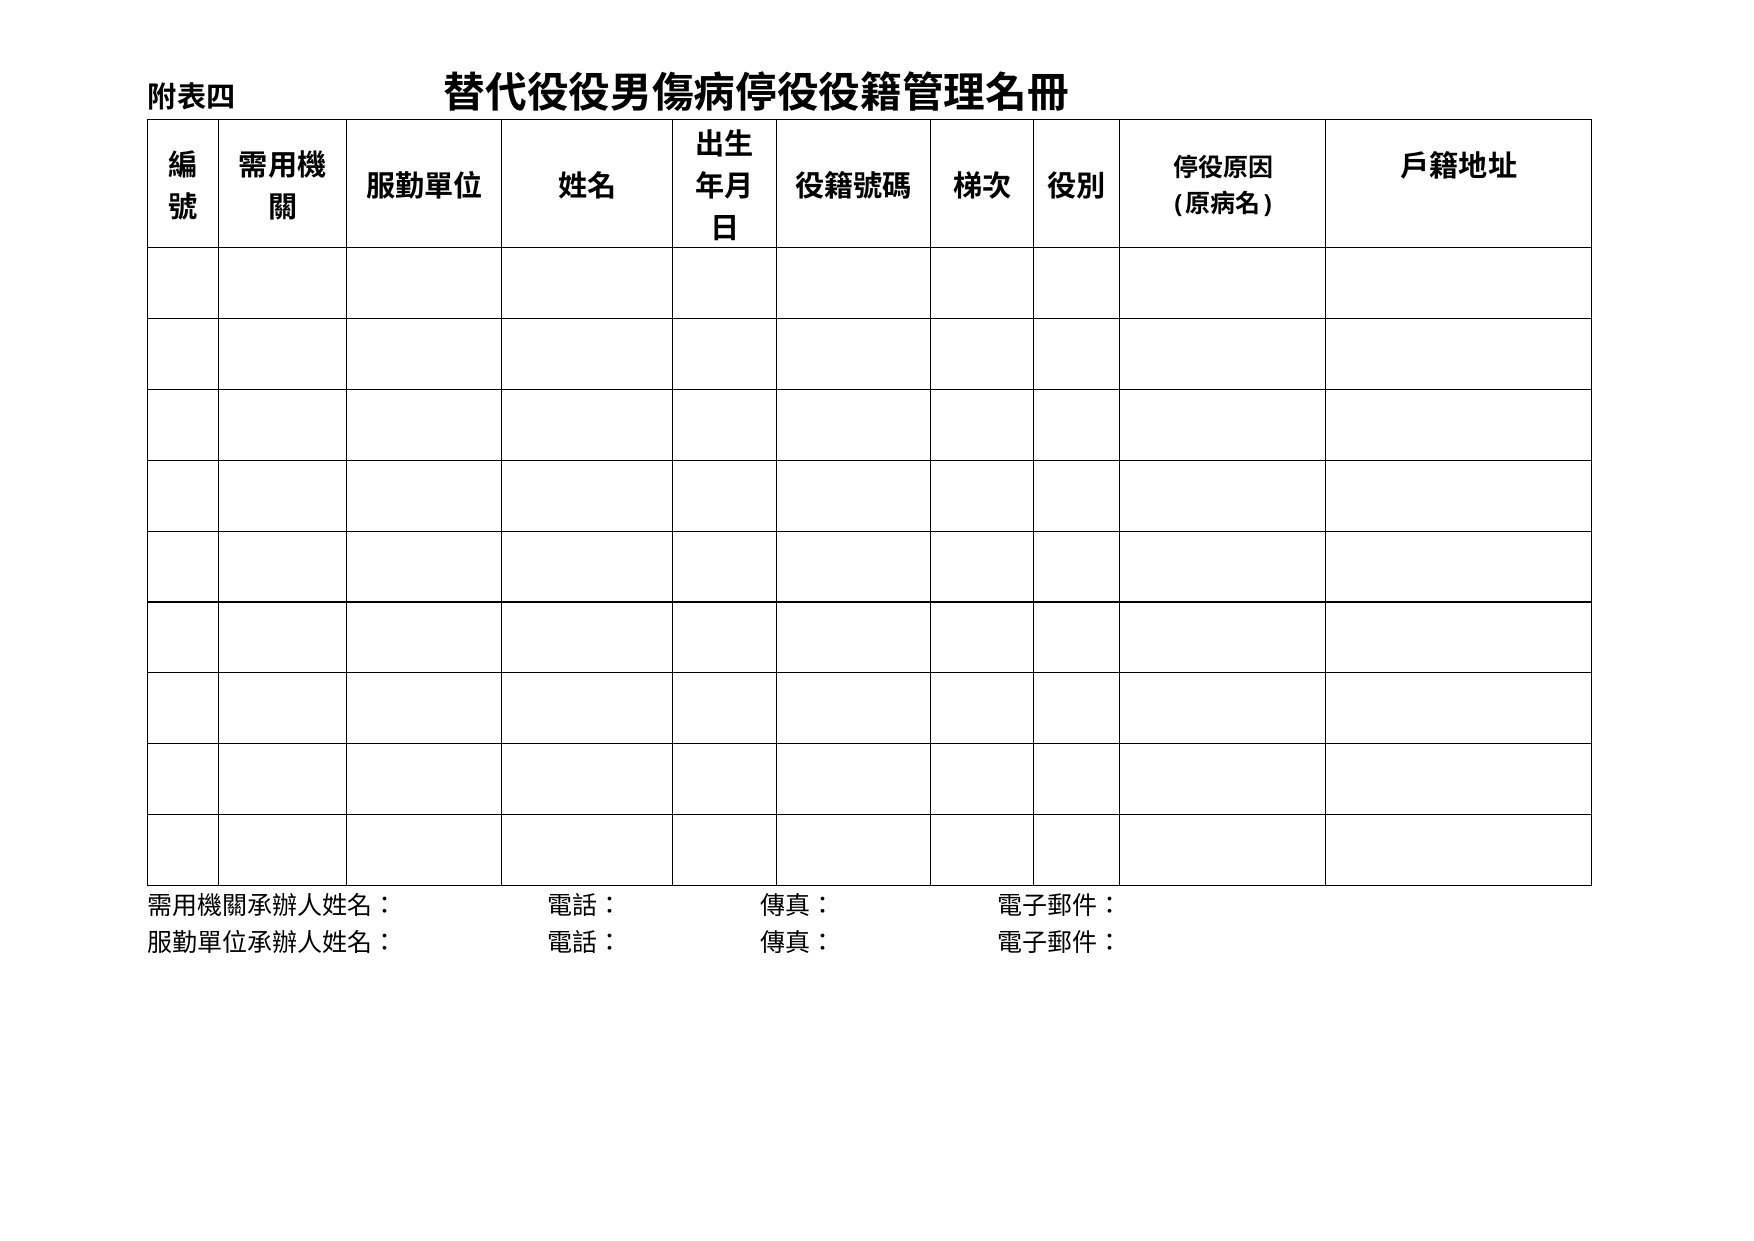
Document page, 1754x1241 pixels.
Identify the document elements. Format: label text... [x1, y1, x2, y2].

table_cell [777, 248, 930, 318]
table_cell [347, 744, 501, 814]
table_cell [931, 461, 1033, 531]
table_cell [347, 319, 501, 389]
table_cell [1326, 461, 1591, 531]
table_cell [931, 673, 1033, 743]
table_cell [502, 461, 672, 531]
table_cell [502, 744, 672, 814]
text 服勤單位承辦人姓名： 電話： 傳真： 電子郵件： [148, 922, 1606, 958]
table_cell [931, 815, 1033, 885]
table_cell [1120, 461, 1325, 531]
table_cell [148, 673, 218, 743]
table_cell [219, 815, 346, 885]
text 附表四 替代役役男傷病停役役籍管理名冊 [148, 59, 1606, 119]
table_cell [347, 673, 501, 743]
table_cell [1326, 744, 1591, 814]
table_cell [1034, 532, 1119, 601]
table_cell [148, 744, 218, 814]
table_cell [1120, 603, 1325, 672]
table_cell [219, 603, 346, 672]
table_cell [1120, 815, 1325, 885]
table_header 梯次 [931, 120, 1033, 247]
table_cell [1120, 744, 1325, 814]
table_cell [219, 461, 346, 531]
text 需用機關承辦人姓名： 電話： 傳真： 電子郵件： [148, 886, 1606, 922]
table_cell [1326, 390, 1591, 460]
table_header 編號 [148, 120, 218, 247]
table_cell [931, 319, 1033, 389]
table_cell [148, 248, 218, 318]
table_cell [347, 815, 501, 885]
table_cell [502, 390, 672, 460]
table_cell [777, 390, 930, 460]
table_cell [673, 603, 776, 672]
table_cell [673, 461, 776, 531]
table_cell [1034, 319, 1119, 389]
table_cell [219, 744, 346, 814]
table_header 戶籍地址 [1326, 120, 1591, 247]
table_cell [219, 673, 346, 743]
table_cell [931, 248, 1033, 318]
table_cell [1120, 390, 1325, 460]
table_cell [777, 319, 930, 389]
table_cell [1034, 673, 1119, 743]
table_cell [502, 815, 672, 885]
table_cell [673, 532, 776, 601]
table_cell [1120, 319, 1325, 389]
table_cell [347, 532, 501, 601]
table_cell [931, 532, 1033, 601]
table_cell [148, 461, 218, 531]
table_cell [931, 603, 1033, 672]
table_cell [502, 248, 672, 318]
table_cell [1034, 248, 1119, 318]
table_cell [673, 744, 776, 814]
table_cell [1326, 319, 1591, 389]
table_cell [347, 390, 501, 460]
table_cell [502, 532, 672, 601]
table_cell [502, 673, 672, 743]
table_cell [148, 319, 218, 389]
table_cell [1326, 815, 1591, 885]
table_cell [502, 603, 672, 672]
table_cell [1326, 603, 1591, 672]
table_cell [673, 815, 776, 885]
table_cell [1120, 532, 1325, 601]
table_cell [777, 815, 930, 885]
table_cell [673, 673, 776, 743]
table_cell [219, 319, 346, 389]
table_cell [1034, 815, 1119, 885]
table_cell [777, 461, 930, 531]
table_cell [1034, 461, 1119, 531]
table_header 姓名 [502, 120, 672, 247]
table_cell [1326, 248, 1591, 318]
table_header 役別 [1034, 120, 1119, 247]
table_cell [673, 248, 776, 318]
table_cell [502, 319, 672, 389]
table_cell [777, 744, 930, 814]
table_cell [931, 390, 1033, 460]
table_cell [931, 744, 1033, 814]
table_cell [673, 319, 776, 389]
table_cell [1034, 390, 1119, 460]
table_cell [673, 390, 776, 460]
table_cell [148, 532, 218, 601]
table_cell [347, 248, 501, 318]
table_cell [1120, 673, 1325, 743]
table_cell [219, 532, 346, 601]
table_cell [1326, 532, 1591, 601]
table_cell [148, 390, 218, 460]
table_cell [1034, 744, 1119, 814]
table_cell [777, 603, 930, 672]
table_cell [148, 815, 218, 885]
table_header 出生年月日 [673, 120, 776, 247]
table_header 服勤單位 [347, 120, 501, 247]
table_header 役籍號碼 [777, 120, 930, 247]
table_cell [219, 390, 346, 460]
table_cell [1120, 248, 1325, 318]
table_cell [1034, 603, 1119, 672]
table_cell [777, 532, 930, 601]
table_cell [347, 603, 501, 672]
table_cell [219, 248, 346, 318]
table_cell [777, 673, 930, 743]
table_cell [148, 603, 218, 672]
table_cell [1326, 673, 1591, 743]
table_cell [347, 461, 501, 531]
table_header 停役原因 (原病名) [1120, 120, 1325, 247]
table_header 需用機關 [219, 120, 346, 247]
